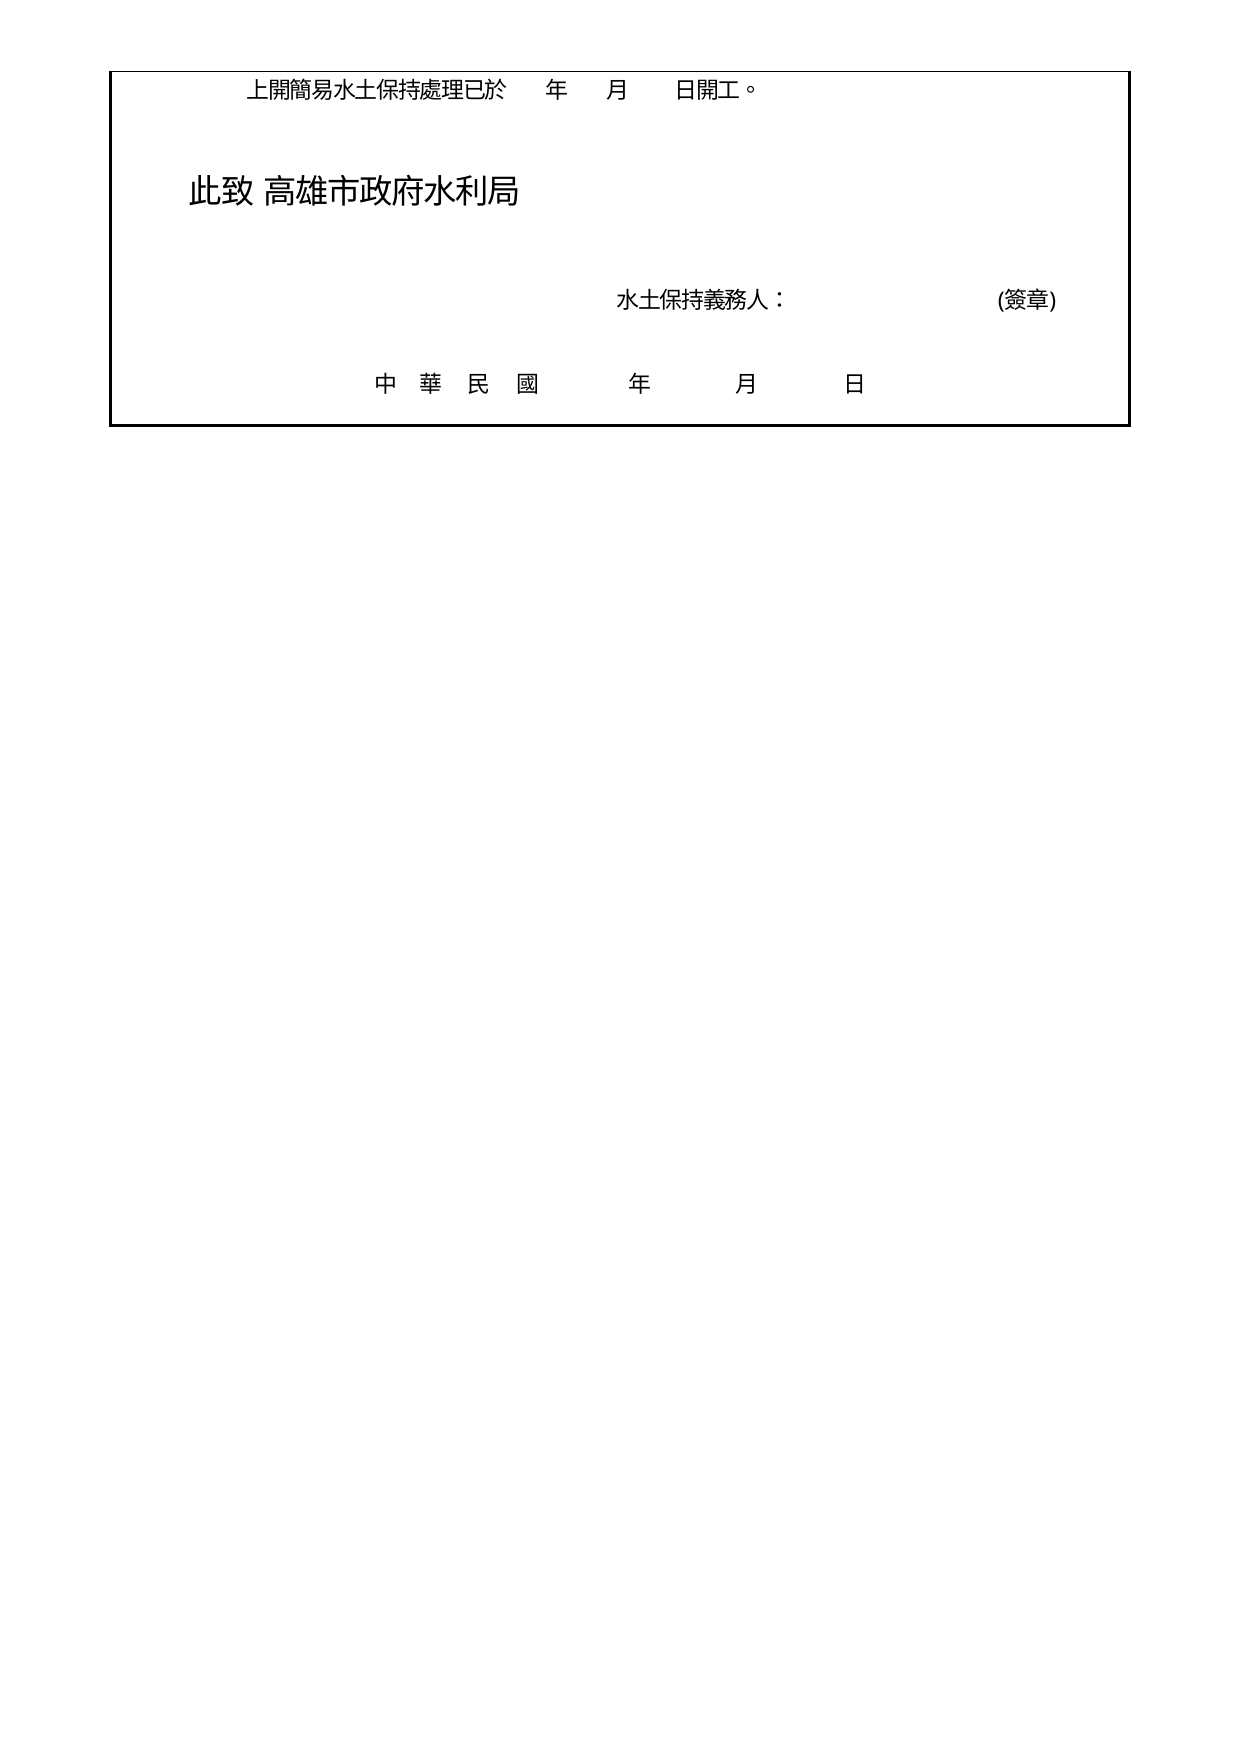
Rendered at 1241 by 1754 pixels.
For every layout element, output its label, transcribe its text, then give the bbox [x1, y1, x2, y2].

table_header (簽章) [803, 282, 1068, 315]
table_cell [803, 315, 1068, 346]
table_cell 上開簡易水土保持處理已於 年 月 日開工。 此致 高雄市政府水利局 中 華 民 國 年 月 日 [112, 72, 1128, 424]
table_cell [538, 315, 803, 346]
table_header 水土保持義務人： [538, 282, 803, 315]
